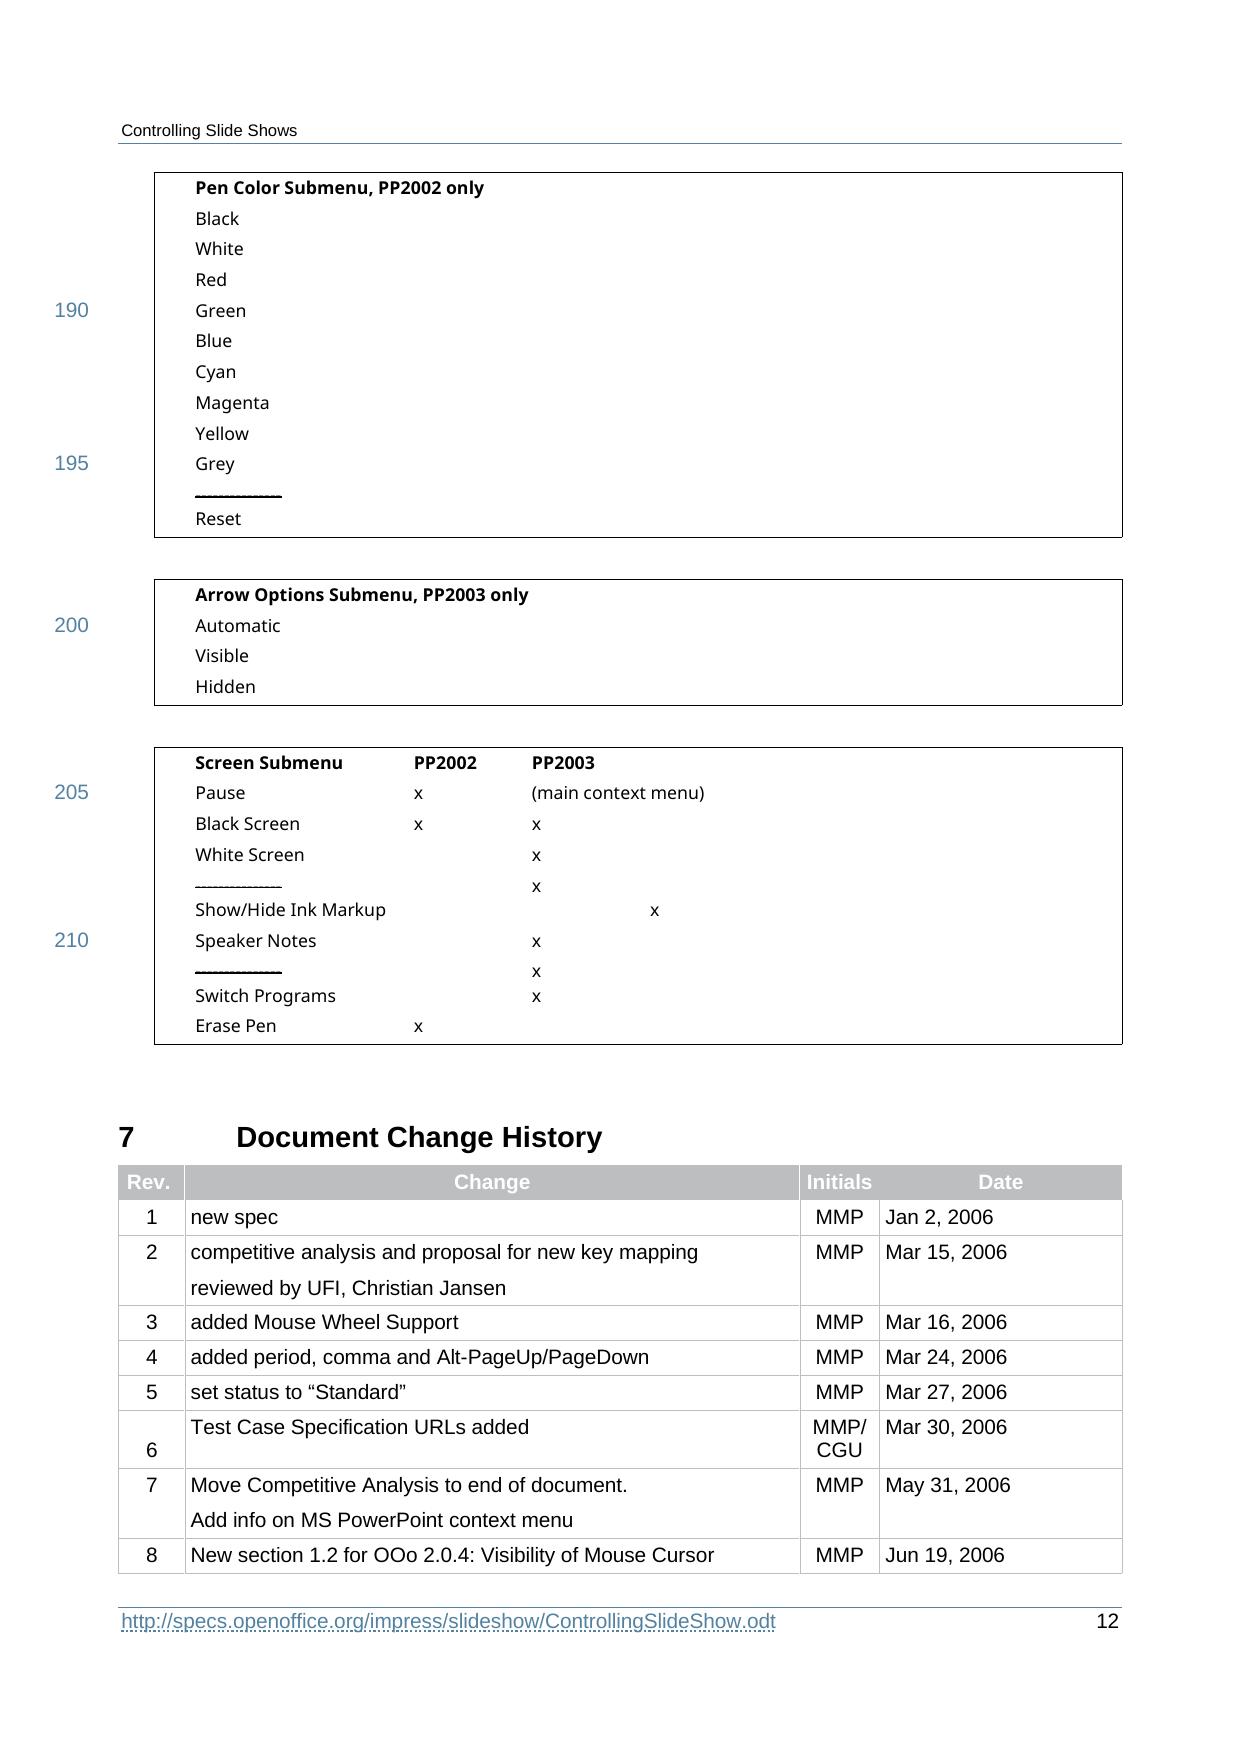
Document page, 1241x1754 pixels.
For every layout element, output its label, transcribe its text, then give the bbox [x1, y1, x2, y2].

table_cell MMP/CGU [801, 1411, 879, 1468]
subtitle Document Change History [118, 1121, 1122, 1153]
table_cell 2 [119, 1236, 184, 1305]
table_cell Move Competitive Analysis to end of document. Add info on MS PowerPoint context menu [186, 1469, 799, 1538]
table_cell 7 [119, 1469, 184, 1538]
table_cell 6 [119, 1411, 184, 1468]
text Reset [155, 501, 1122, 537]
text Yellow [155, 415, 1122, 445]
text Erase Pen x [155, 1008, 1122, 1044]
table_cell 3 [119, 1306, 184, 1340]
text Magenta [155, 384, 1122, 415]
table_cell competitive analysis and proposal for new key mapping reviewed by UFI, Christian Jansen [186, 1236, 799, 1305]
table_cell MMP [801, 1341, 879, 1375]
text --------------- [155, 477, 1122, 501]
table_cell Mar 15, 2006 [880, 1236, 1122, 1305]
text White Screen x [155, 836, 1122, 867]
table_cell 4 [119, 1341, 184, 1375]
table_cell MMP [801, 1539, 879, 1573]
table_cell MMP [801, 1306, 879, 1340]
table_cell MMP [801, 1376, 879, 1410]
table_cell new spec [186, 1200, 799, 1235]
title Arrow Options Submenu, PP2003 only [155, 580, 1122, 607]
table_cell Mar 16, 2006 [880, 1306, 1122, 1340]
table_cell Jan 2, 2006 [880, 1200, 1122, 1235]
text Automatic [155, 607, 1122, 637]
text Green [155, 292, 1122, 322]
text Black [155, 200, 1122, 230]
text Pause x (main context menu) [155, 775, 1122, 805]
text Cyan [155, 354, 1122, 384]
table_cell MMP [801, 1200, 879, 1235]
table_cell 8 [119, 1539, 184, 1573]
table_header Initials [800, 1165, 879, 1200]
table_cell MMP [801, 1469, 879, 1538]
text Speaker Notes x [155, 922, 1122, 952]
text --------------- x [155, 953, 1122, 977]
table_cell 5 [119, 1376, 184, 1410]
text Red [155, 261, 1122, 292]
table_cell set status to “Standard” [186, 1376, 799, 1410]
text Show/Hide Ink Markup x [155, 891, 1122, 922]
table_cell New section 1.2 for OOo 2.0.4: Visibility of Mouse Cursor [186, 1539, 799, 1573]
table_header Date [879, 1165, 1122, 1200]
text Hidden [155, 668, 1122, 705]
table_header Change [185, 1165, 799, 1200]
title Screen Submenu PP2002 PP2003 [155, 748, 1122, 774]
text Grey [155, 446, 1122, 476]
table_header Rev. [118, 1165, 184, 1200]
table_cell May 31, 2006 [880, 1469, 1122, 1538]
text Visible [155, 638, 1122, 668]
title Pen Color Submenu, PP2002 only [155, 173, 1122, 199]
table_cell added Mouse Wheel Support [186, 1306, 799, 1340]
table_cell added period, comma and Alt-PageUp/PageDown [186, 1341, 799, 1375]
text White [155, 231, 1122, 261]
table_cell 1 [119, 1200, 184, 1235]
text --------------- x [155, 867, 1122, 891]
table_cell Mar 27, 2006 [880, 1376, 1122, 1410]
text Black Screen x x [155, 806, 1122, 836]
table_cell MMP [801, 1236, 879, 1305]
table_cell Test Case Specification URLs added [186, 1411, 799, 1468]
table_cell Mar 30, 2006 [880, 1411, 1122, 1468]
table_cell Jun 19, 2006 [880, 1539, 1122, 1573]
text Switch Programs x [155, 977, 1122, 1007]
table_cell Mar 24, 2006 [880, 1341, 1122, 1375]
text Blue [155, 323, 1122, 353]
